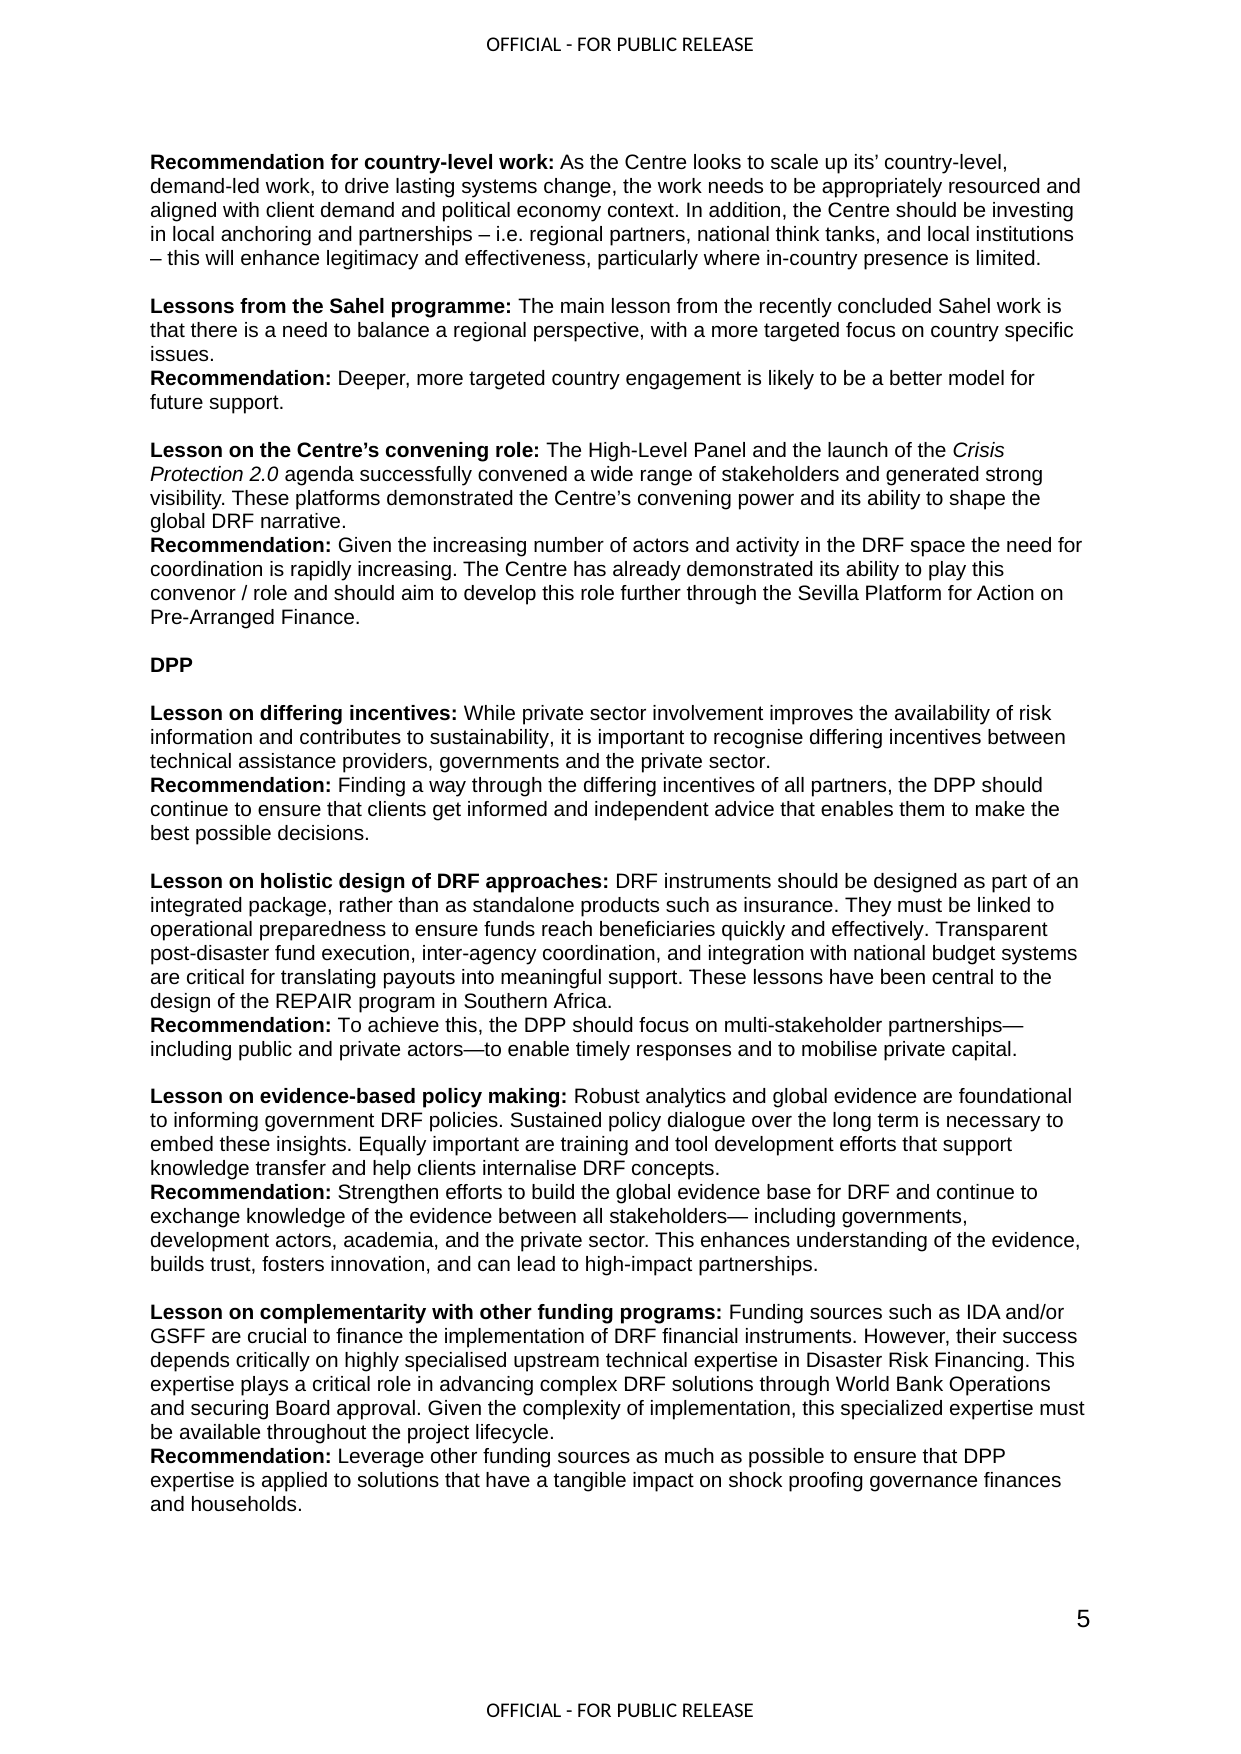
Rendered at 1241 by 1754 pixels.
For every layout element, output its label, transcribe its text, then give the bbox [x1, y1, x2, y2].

text Recommendation: Leverage other funding sources as much as possible to ensure that DPP expertise is applied to solutions that have a tangible impact on shock proofing governance finances and households. [150, 1444, 1090, 1516]
text Recommendation: Strengthen efforts to build the global evidence base for DRF and continue to exchange knowledge of the evidence between all stakeholders— including governments, development actors, academia, and the private sector. This enhances understanding of the evidence, builds trust, fosters innovation, and can lead to high-impact partnerships. [150, 1180, 1090, 1276]
text Recommendation: Given the increasing number of actors and activity in the DRF space the need for coordination is rapidly increasing. The Centre has already demonstrated its ability to play this convenor / role and should aim to develop this role further through the Sevilla Platform for Action on Pre-Arranged Finance. [150, 533, 1090, 629]
text Lesson on differing incentives: While private sector involvement improves the availability of risk information and contributes to sustainability, it is important to recognise differing incentives between technical assistance providers, governments and the private sector. [150, 701, 1090, 773]
text Recommendation: Deeper, more targeted country engagement is likely to be a better model for future support. [150, 366, 1090, 413]
text Lesson on complementarity with other funding programs: Funding sources such as IDA and/or GSFF are crucial to finance the implementation of DRF financial instruments. However, their success depends critically on highly specialised upstream technical expertise in Disaster Risk Financing. This expertise plays a critical role in advancing complex DRF solutions through World Bank Operations and securing Board approval. Given the complexity of implementation, this specialized expertise must be available throughout the project lifecycle. [150, 1300, 1090, 1444]
text Lessons from the Sahel programme: The main lesson from the recently concluded Sahel work is that there is a need to balance a regional perspective, with a more targeted focus on country specific issues. [150, 294, 1090, 366]
text Recommendation: To achieve this, the DPP should focus on multi-stakeholder partnerships—including public and private actors—to enable timely responses and to mobilise private capital. [150, 1012, 1090, 1060]
text Recommendation for country-level work: As the Centre looks to scale up its’ country-level, demand-led work, to drive lasting systems change, the work needs to be appropriately resourced and aligned with client demand and political economy context. In addition, the Centre should be investing in local anchoring and partnerships – i.e. regional partners, national think tanks, and local institutions – this will enhance legitimacy and effectiveness, particularly where in-country presence is limited. [150, 150, 1090, 270]
text Lesson on the Centre’s convening role: The High-Level Panel and the launch of the Crisis Protection 2.0 agenda successfully convened a wide range of stakeholders and generated strong visibility. These platforms demonstrated the Centre’s convening power and its ability to shape the global DRF narrative. [150, 437, 1090, 533]
text DPP [150, 653, 1090, 677]
text Recommendation: Finding a way through the differing incentives of all partners, the DPP should continue to ensure that clients get informed and independent advice that enables them to make the best possible decisions. [150, 773, 1090, 845]
text Lesson on evidence-based policy making: Robust analytics and global evidence are foundational to informing government DRF policies. Sustained policy dialogue over the long term is necessary to embed these insights. Equally important are training and tool development efforts that support knowledge transfer and help clients internalise DRF concepts. [150, 1084, 1090, 1180]
text Lesson on holistic design of DRF approaches: DRF instruments should be designed as part of an integrated package, rather than as standalone products such as insurance. They must be linked to operational preparedness to ensure funds reach beneficiaries quickly and effectively. Transparent post-disaster fund execution, inter-agency coordination, and integration with national budget systems are critical for translating payouts into meaningful support. These lessons have been central to the design of the REPAIR program in Southern Africa. [150, 869, 1090, 1012]
